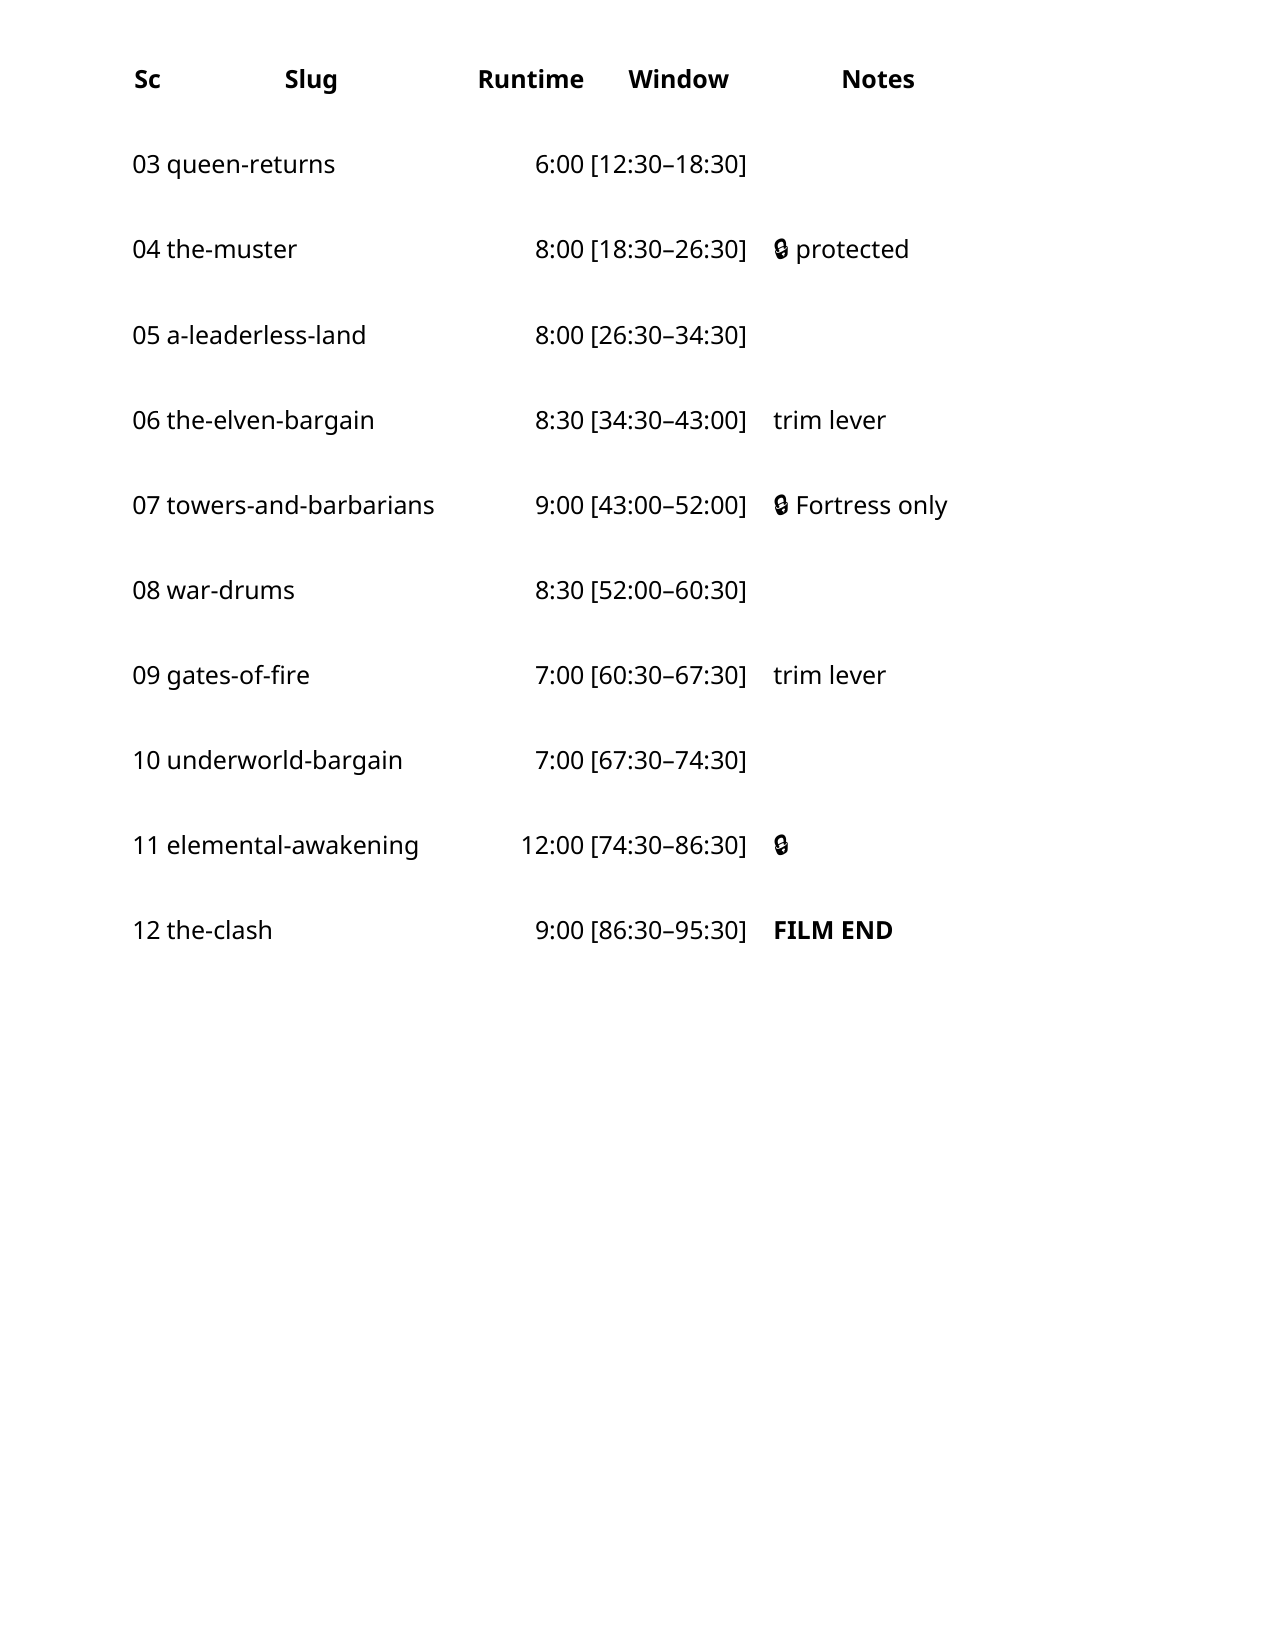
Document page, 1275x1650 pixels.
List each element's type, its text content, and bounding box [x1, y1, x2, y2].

table_cell 12 [118, 910, 163, 995]
table_cell the-muster [164, 229, 459, 314]
table_cell 04 [118, 229, 163, 314]
table_cell [770, 740, 986, 825]
table_cell 6:00 [459, 144, 587, 229]
table_cell 🔒 Fortress only [770, 485, 986, 570]
table_cell 7:00 [459, 740, 587, 825]
table_cell 06 [118, 400, 163, 484]
table_cell 9:00 [459, 485, 587, 570]
table_cell 8:30 [459, 400, 587, 484]
table_cell 8:00 [459, 314, 587, 399]
table_cell 05 [118, 314, 163, 399]
table_cell 8:00 [459, 229, 587, 314]
table_cell 9:00 [459, 910, 587, 995]
table_cell 09 [118, 655, 163, 740]
table_cell the-elven-bargain [164, 400, 459, 484]
table_cell 12:00 [459, 825, 587, 910]
table_cell towers-and-barbarians [164, 485, 459, 570]
table_header Runtime [459, 59, 587, 144]
table_cell 07 [118, 485, 163, 570]
table_cell 10 [118, 740, 163, 825]
table_cell 🔒 [770, 825, 986, 910]
table_cell queen-returns [164, 144, 459, 229]
table_cell underworld-bargain [164, 740, 459, 825]
table_cell [34:30–43:00] [587, 400, 770, 484]
table_cell [18:30–26:30] [587, 229, 770, 314]
table_cell 🔒 protected [770, 229, 986, 314]
table_cell [43:00–52:00] [587, 485, 770, 570]
table_cell 11 [118, 825, 163, 910]
table_cell the-clash [164, 910, 459, 995]
table_cell [770, 570, 986, 655]
table_header Slug [164, 59, 459, 144]
table_cell [12:30–18:30] [587, 144, 770, 229]
table_cell 7:00 [459, 655, 587, 740]
table_header Window [587, 59, 770, 144]
table_cell [770, 144, 986, 229]
table_cell [74:30–86:30] [587, 825, 770, 910]
table_cell [86:30–95:30] [587, 910, 770, 995]
table_cell FILM END [770, 910, 986, 995]
table_cell 8:30 [459, 570, 587, 655]
table_cell [60:30–67:30] [587, 655, 770, 740]
table_cell a-leaderless-land [164, 314, 459, 399]
table_cell [52:00–60:30] [587, 570, 770, 655]
table_cell [26:30–34:30] [587, 314, 770, 399]
table_cell 08 [118, 570, 163, 655]
table_cell war-drums [164, 570, 459, 655]
table_cell elemental-awakening [164, 825, 459, 910]
table_cell trim lever [770, 655, 986, 740]
table_header Sc [118, 59, 163, 144]
table_header Notes [770, 59, 986, 144]
table_cell gates-of-fire [164, 655, 459, 740]
table_cell [67:30–74:30] [587, 740, 770, 825]
table_cell 03 [118, 144, 163, 229]
table_cell [770, 314, 986, 399]
table_cell trim lever [770, 400, 986, 484]
